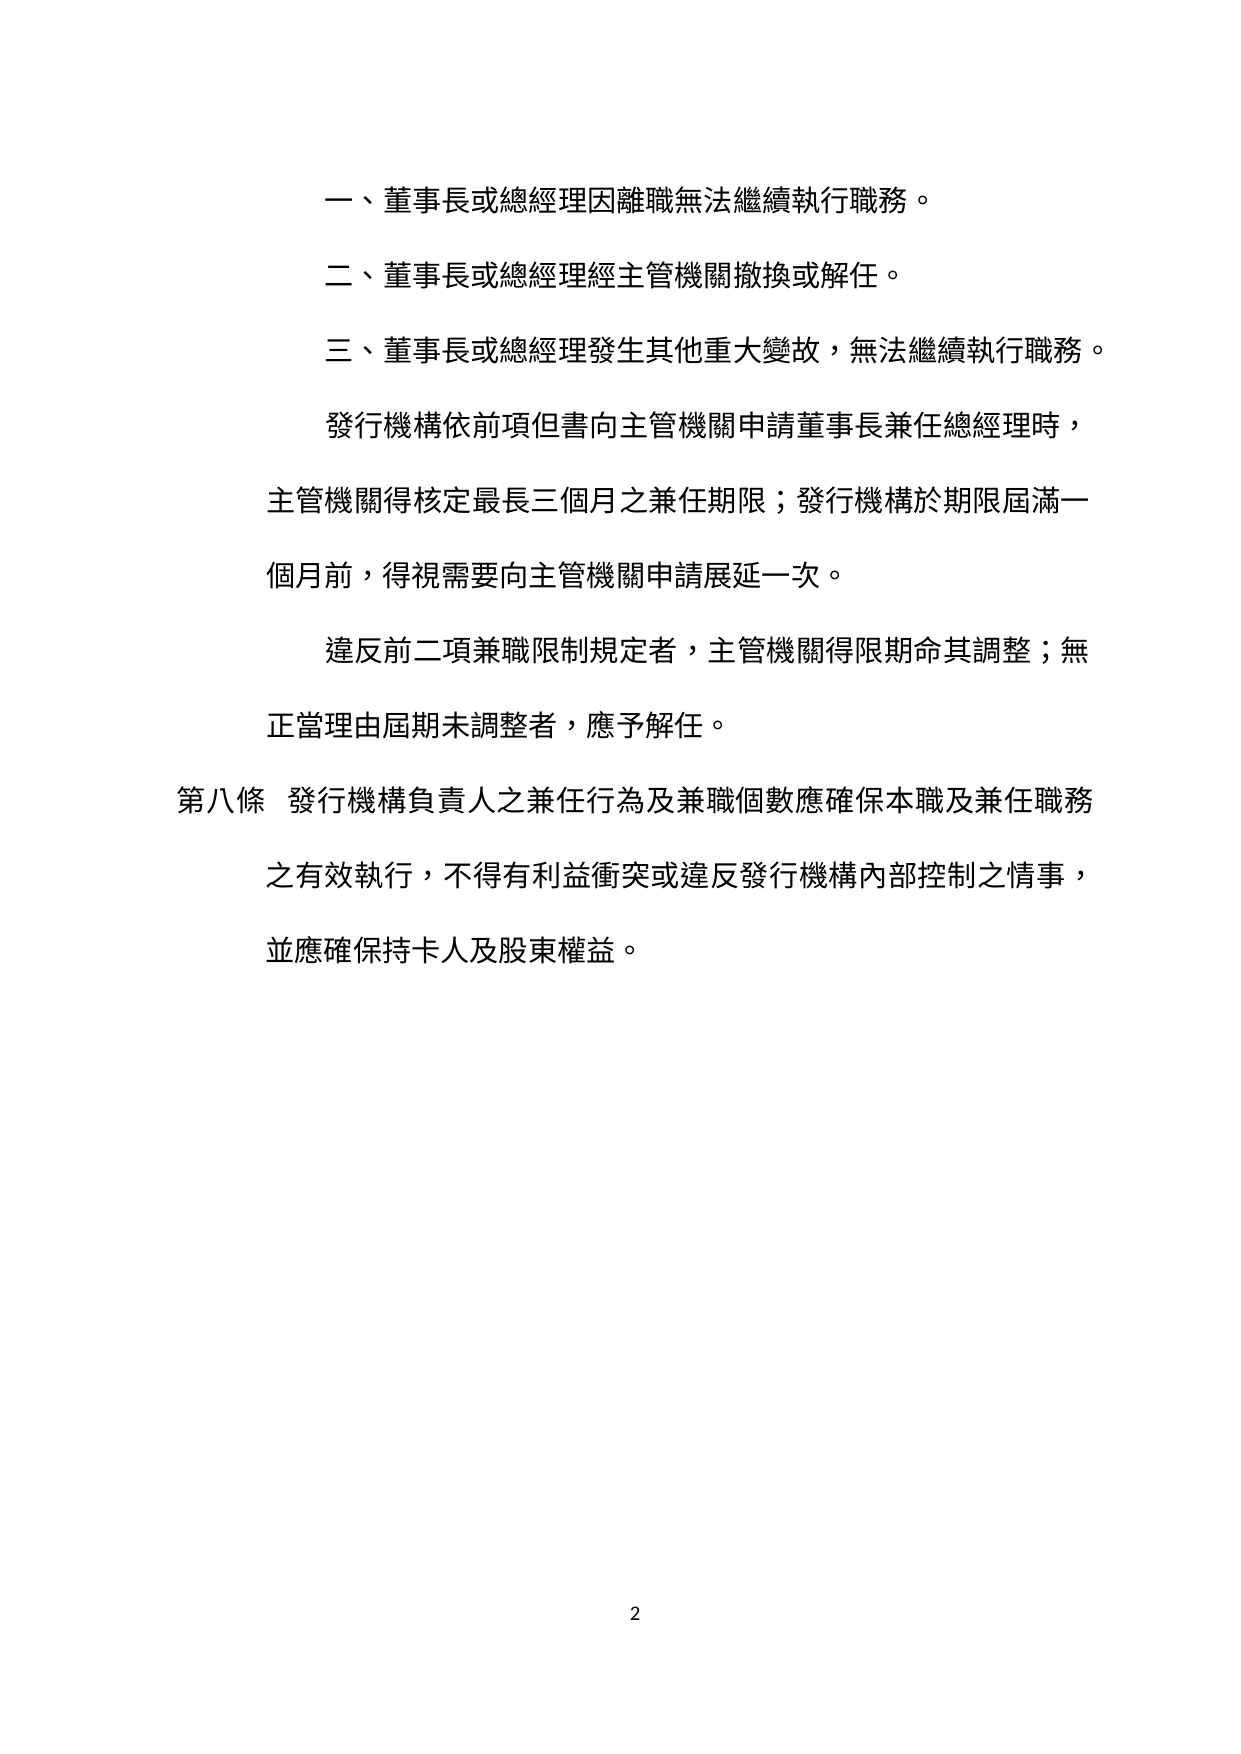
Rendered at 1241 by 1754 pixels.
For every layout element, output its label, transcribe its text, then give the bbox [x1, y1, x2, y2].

text 發行機構依前項但書向主管機關申請董事長兼任總經理時，主管機關得核定最長三個月之兼任期限；發行機構於期限屆滿一個月前，得視需要向主管機關申請展延一次。 [266, 386, 1092, 611]
text 三、董事長或總經理發生其他重大變故，無法繼續執行職務。 [324, 311, 1097, 386]
text 違反前二項兼職限制規定者，主管機關得限期命其調整；無正當理由屆期未調整者，應予解任。 [266, 611, 1092, 761]
text 二、董事長或總經理經主管機關撤換或解任。 [324, 236, 1097, 311]
text 一、董事長或總經理因離職無法繼續執行職務。 [324, 161, 1097, 236]
text 第八條 發行機構負責人之兼任行為及兼職個數應確保本職及兼任職務之有效執行，不得有利益衝突或違反發行機構內部控制之情事，並應確保持卡人及股東權益。 [176, 761, 1097, 986]
